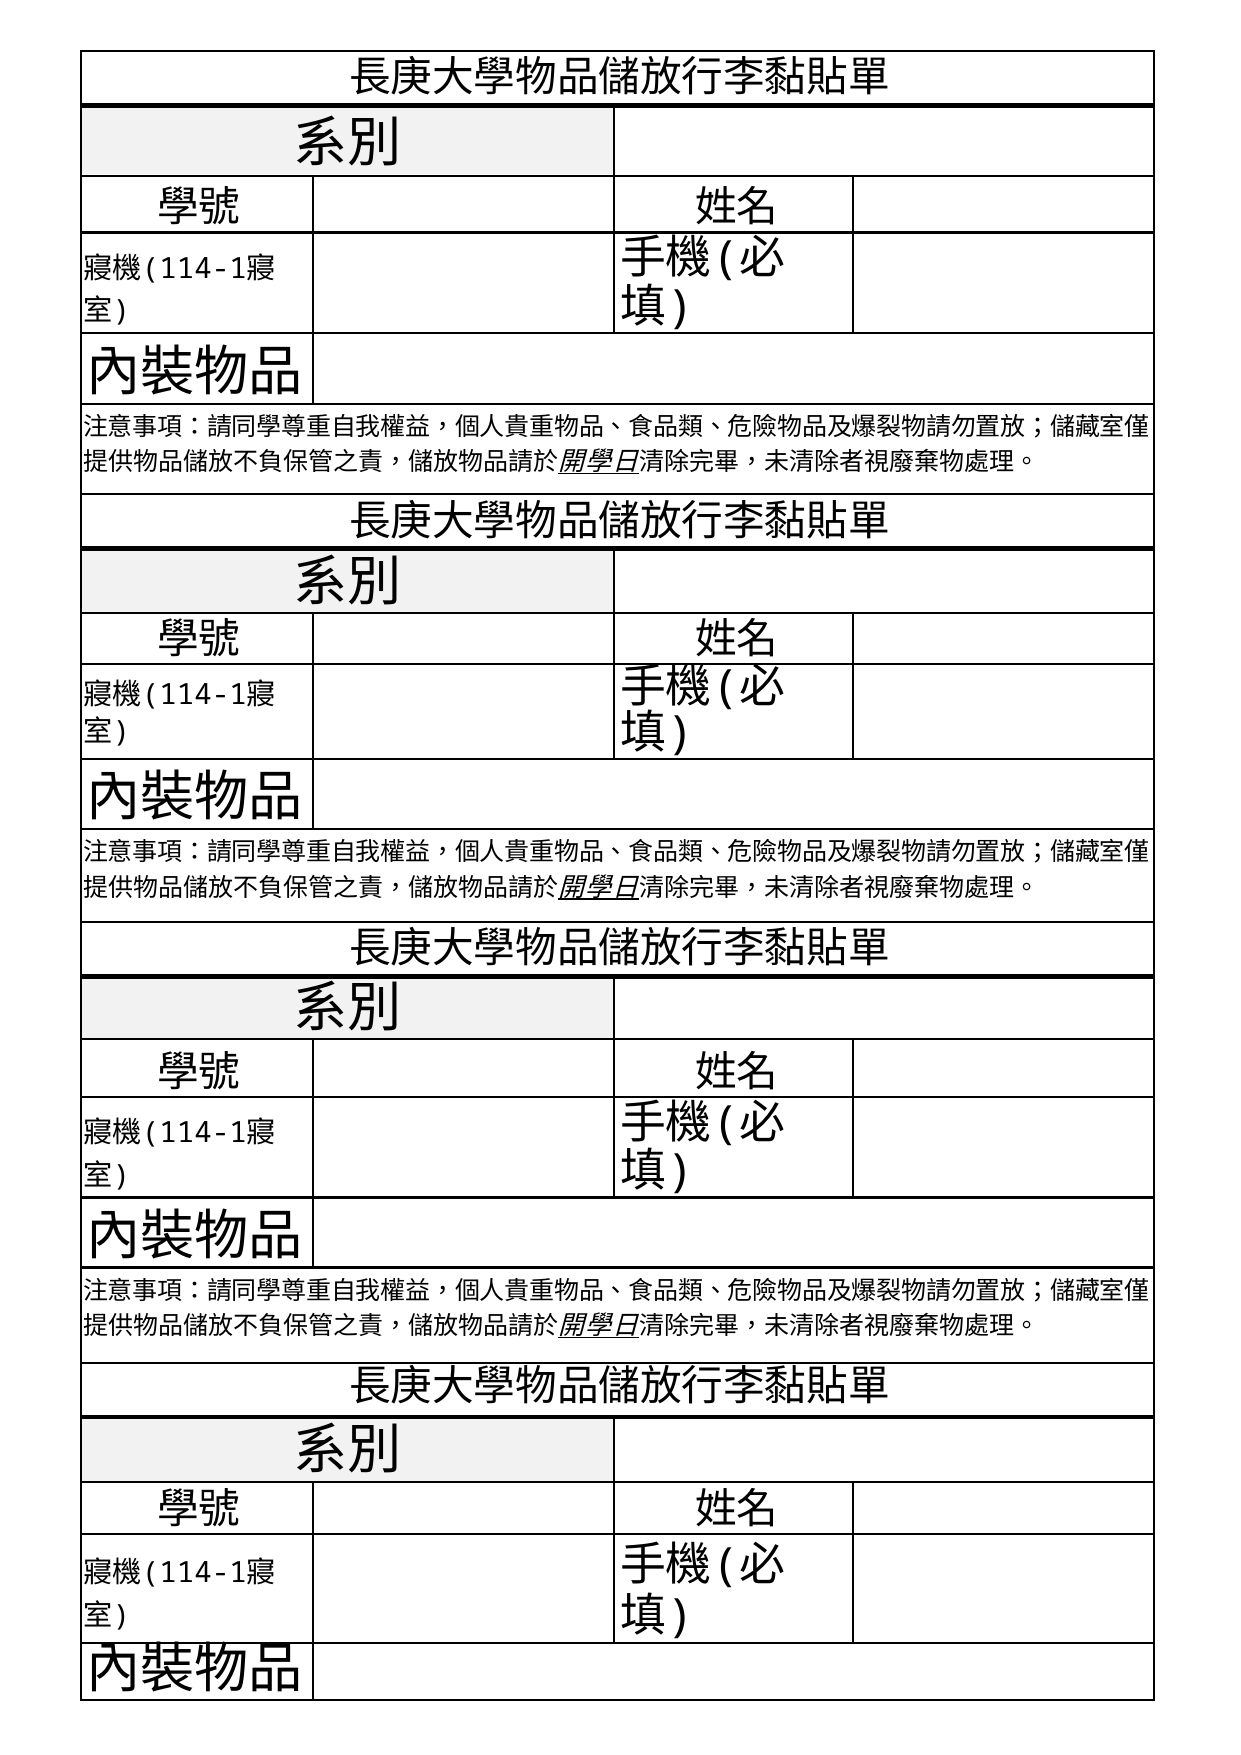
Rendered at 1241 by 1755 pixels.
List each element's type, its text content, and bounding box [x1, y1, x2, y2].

table_cell 手機(必填) [615, 234, 852, 332]
table_cell 手機(必填) [615, 1535, 852, 1642]
table_cell [314, 1483, 613, 1533]
table_cell [314, 1040, 613, 1096]
table_cell 長庚大學物品儲放行李黏貼單 [82, 923, 1153, 974]
table_cell 學號 [82, 1483, 312, 1533]
table_cell 學號 [82, 1040, 312, 1096]
table_cell [615, 979, 1153, 1038]
table_cell [854, 1483, 1153, 1533]
table_cell 姓名 [615, 614, 852, 663]
table_cell 系別 [82, 979, 613, 1038]
table_header 長庚大學物品儲放行李黏貼單 [82, 52, 1153, 103]
table_cell 寢機(114-1寢室) [82, 1535, 312, 1642]
table_cell [314, 614, 613, 663]
table_cell [615, 551, 1153, 612]
table_cell 手機(必填) [615, 665, 852, 758]
table_cell [615, 108, 1153, 174]
table_cell 內裝物品 [82, 760, 312, 828]
table_cell 內裝物品 [82, 334, 312, 403]
table_cell 寢機(114-1寢室) [82, 234, 312, 332]
table_cell [854, 1040, 1153, 1096]
table_cell [314, 1644, 1153, 1699]
table_cell 姓名 [615, 1483, 852, 1533]
table_cell [314, 1098, 613, 1196]
table_cell [314, 1199, 1153, 1266]
table_cell [314, 177, 613, 231]
table_cell 內裝物品 [82, 1199, 312, 1266]
table_cell 手機(必填) [615, 1098, 852, 1196]
table_cell 學號 [82, 177, 312, 231]
table_cell 內裝物品 [82, 1644, 312, 1699]
table_cell 姓名 [615, 177, 852, 231]
table_cell 姓名 [615, 1040, 852, 1096]
table_cell [314, 760, 1153, 828]
table_cell 長庚大學物品儲放行李黏貼單 [82, 1364, 1153, 1414]
table_cell 注意事項：請同學尊重自我權益，個人貴重物品、食品類、危險物品及爆裂物請勿置放；儲藏室僅提供物品儲放不負保管之責，儲放物品請於開學日清除完畢，未清除者視廢棄物處理。 [82, 830, 1153, 921]
table_cell [854, 1098, 1153, 1196]
table_cell 注意事項：請同學尊重自我權益，個人貴重物品、食品類、危險物品及爆裂物請勿置放；儲藏室僅提供物品儲放不負保管之責，儲放物品請於開學日清除完畢，未清除者視廢棄物處理。 [82, 405, 1153, 493]
table_cell 系別 [82, 108, 613, 174]
table_cell [854, 614, 1153, 663]
table_cell 寢機(114-1寢室) [82, 665, 312, 758]
table_cell [314, 1535, 613, 1642]
table_cell [854, 234, 1153, 332]
table_cell [314, 234, 613, 332]
table_cell 學號 [82, 614, 312, 663]
table_cell [854, 665, 1153, 758]
table_cell [314, 665, 613, 758]
table_cell [854, 177, 1153, 231]
table_cell [314, 334, 1153, 403]
table_cell [854, 1535, 1153, 1642]
table_cell 系別 [82, 551, 613, 612]
table_cell 注意事項：請同學尊重自我權益，個人貴重物品、食品類、危險物品及爆裂物請勿置放；儲藏室僅提供物品儲放不負保管之責，儲放物品請於開學日清除完畢，未清除者視廢棄物處理。 [82, 1269, 1153, 1361]
table_cell 寢機(114-1寢室) [82, 1098, 312, 1196]
table_cell [615, 1419, 1153, 1481]
table_cell 長庚大學物品儲放行李黏貼單 [82, 495, 1153, 546]
table_cell 系別 [82, 1419, 613, 1481]
